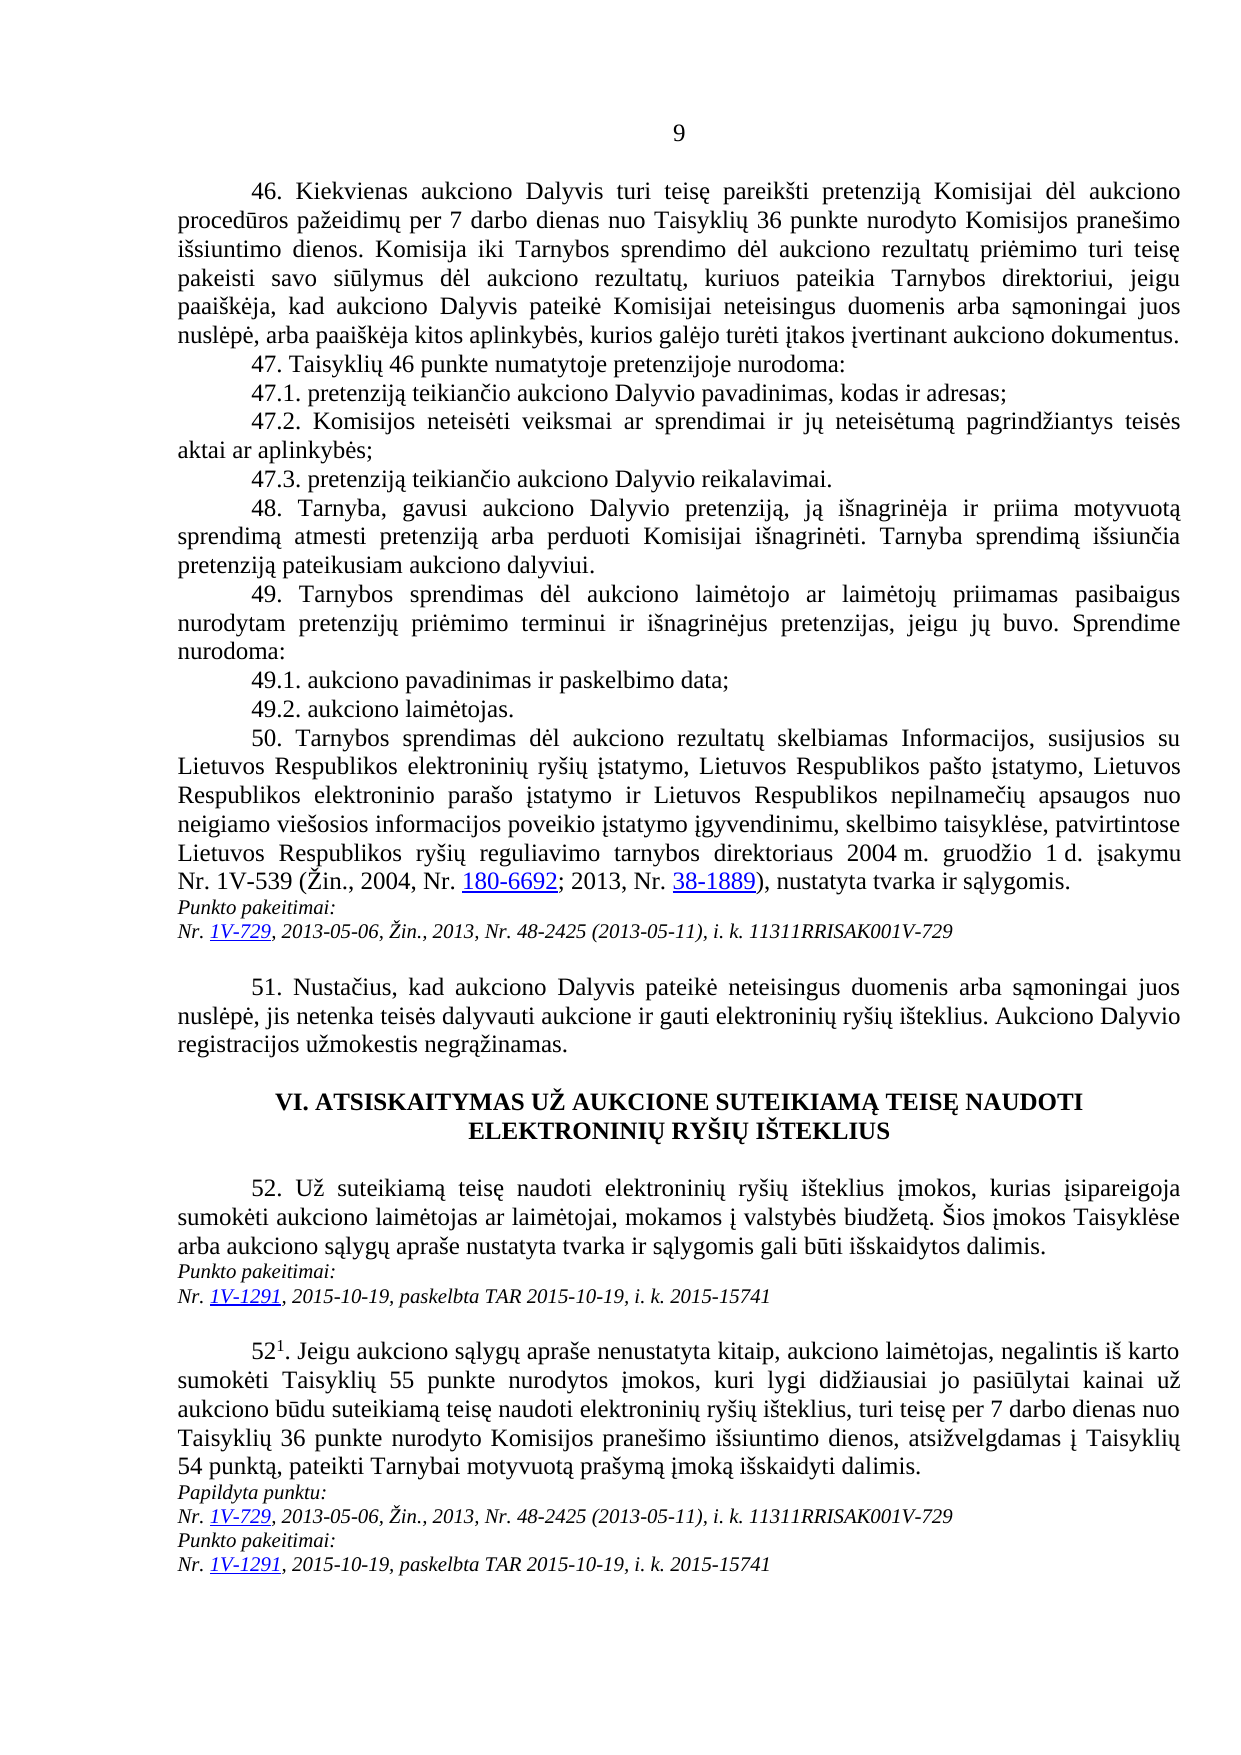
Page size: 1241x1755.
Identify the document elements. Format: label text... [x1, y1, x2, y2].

text 47.3. pretenziją teikiančio aukciono Dalyvio reikalavimai. [177, 464, 1181, 493]
text 52. Už suteikiamą teisę naudoti elektroninių ryšių išteklius įmokos, kurias įsipareigoja sumokėti aukciono laimėtojas ar laimėtojai, mokamos į valstybės biudžetą. Šios įmokos Taisyklėse arba aukciono sąlygų apraše nustatyta tvarka ir sąlygomis gali būti išskaidytos dalimis. [177, 1173, 1181, 1259]
text VI. ATSISKAITYMAS UŽ AUKCIONE SUTEIKIAMĄ TEISĘ NAUDOTI ELEKTRONINIŲ RYŠIŲ IŠTEKLIUS [177, 1087, 1181, 1144]
text 49. Tarnybos sprendimas dėl aukciono laimėtojo ar laimėtojų priimamas pasibaigus nurodytam pretenzijų priėmimo terminui ir išnagrinėjus pretenzijas, jeigu jų buvo. Sprendime nurodoma: [177, 579, 1181, 665]
text 47.1. pretenziją teikiančio aukciono Dalyvio pavadinimas, kodas ir adresas; [177, 378, 1181, 406]
text Punkto pakeitimai: [177, 1528, 1181, 1552]
text 48. Tarnyba, gavusi aukciono Dalyvio pretenziją, ją išnagrinėja ir priima motyvuotą sprendimą atmesti pretenziją arba perduoti Komisijai išnagrinėti. Tarnyba sprendimą išsiunčia pretenziją pateikusiam aukciono dalyviui. [177, 493, 1181, 579]
text 49.2. aukciono laimėtojas. [177, 694, 1181, 723]
text 46. Kiekvienas aukciono Dalyvis turi teisę pareikšti pretenziją Komisijai dėl aukciono procedūros pažeidimų per 7 darbo dienas nuo Taisyklių 36 punkte nurodyto Komisijos pranešimo išsiuntimo dienos. Komisija iki Tarnybos sprendimo dėl aukciono rezultatų priėmimo turi teisę pakeisti savo siūlymus dėl aukciono rezultatų, kuriuos pateikia Tarnybos direktoriui, jeigu paaiškėja, kad aukciono Dalyvis pateikė Komisijai neteisingus duomenis arba sąmoningai juos nuslėpė, arba paaiškėja kitos aplinkybės, kurios galėjo turėti įtakos įvertinant aukciono dokumentus. [177, 176, 1181, 349]
text Papildyta punktu: [177, 1480, 1181, 1504]
text 51. Nustačius, kad aukciono Dalyvis pateikė neteisingus duomenis arba sąmoningai juos nuslėpė, jis netenka teisės dalyvauti aukcione ir gauti elektroninių ryšių išteklius. Aukciono Dalyvio registracijos užmokestis negrąžinamas. [177, 972, 1181, 1058]
text Nr. 1V-1291, 2015-10-19, paskelbta TAR 2015-10-19, i. k. 2015-15741 [177, 1552, 1181, 1576]
text Punkto pakeitimai: [177, 1259, 1181, 1283]
text Nr. 1V-729, 2013-05-06, Žin., 2013, Nr. 48-2425 (2013-05-11), i. k. 11311RRISAK001V-729 [177, 1504, 1181, 1528]
text Nr. 1V-729, 2013-05-06, Žin., 2013, Nr. 48-2425 (2013-05-11), i. k. 11311RRISAK001V-729 [177, 919, 1181, 943]
text 50. Tarnybos sprendimas dėl aukciono rezultatų skelbiamas Informacijos, susijusios su Lietuvos Respublikos elektroninių ryšių įstatymo, Lietuvos Respublikos pašto įstatymo, Lietuvos Respublikos elektroninio parašo įstatymo ir Lietuvos Respublikos nepilnamečių apsaugos nuo neigiamo viešosios informacijos poveikio įstatymo įgyvendinimu, skelbimo taisyklėse, patvirtintose Lietuvos Respublikos ryšių reguliavimo tarnybos direktoriaus 2004 m. gruodžio 1 d. įsakymu Nr. 1V-539 (Žin., 2004, Nr. 180-6692; 2013, Nr. 38-1889), nustatyta tvarka ir sąlygomis. [177, 723, 1181, 895]
text 47.2. Komisijos neteisėti veiksmai ar sprendimai ir jų neteisėtumą pagrindžiantys teisės aktai ar aplinkybės; [177, 406, 1181, 464]
text Nr. 1V-1291, 2015-10-19, paskelbta TAR 2015-10-19, i. k. 2015-15741 [177, 1283, 1181, 1308]
text 47. Taisyklių 46 punkte numatytoje pretenzijoje nurodoma: [177, 349, 1181, 378]
text Punkto pakeitimai: [177, 895, 1181, 919]
text 521. Jeigu aukciono sąlygų apraše nenustatyta kitaip, aukciono laimėtojas, negalintis iš karto sumokėti Taisyklių 55 punkte nurodytos įmokos, kuri lygi didžiausiai jo pasiūlytai kainai už aukciono būdu suteikiamą teisę naudoti elektroninių ryšių išteklius, turi teisę per 7 darbo dienas nuo Taisyklių 36 punkte nurodyto Komisijos pranešimo išsiuntimo dienos, atsižvelgdamas į Taisyklių 54 punktą, pateikti Tarnybai motyvuotą prašymą įmoką išskaidyti dalimis. [177, 1336, 1181, 1480]
text 49.1. aukciono pavadinimas ir paskelbimo data; [177, 665, 1181, 694]
